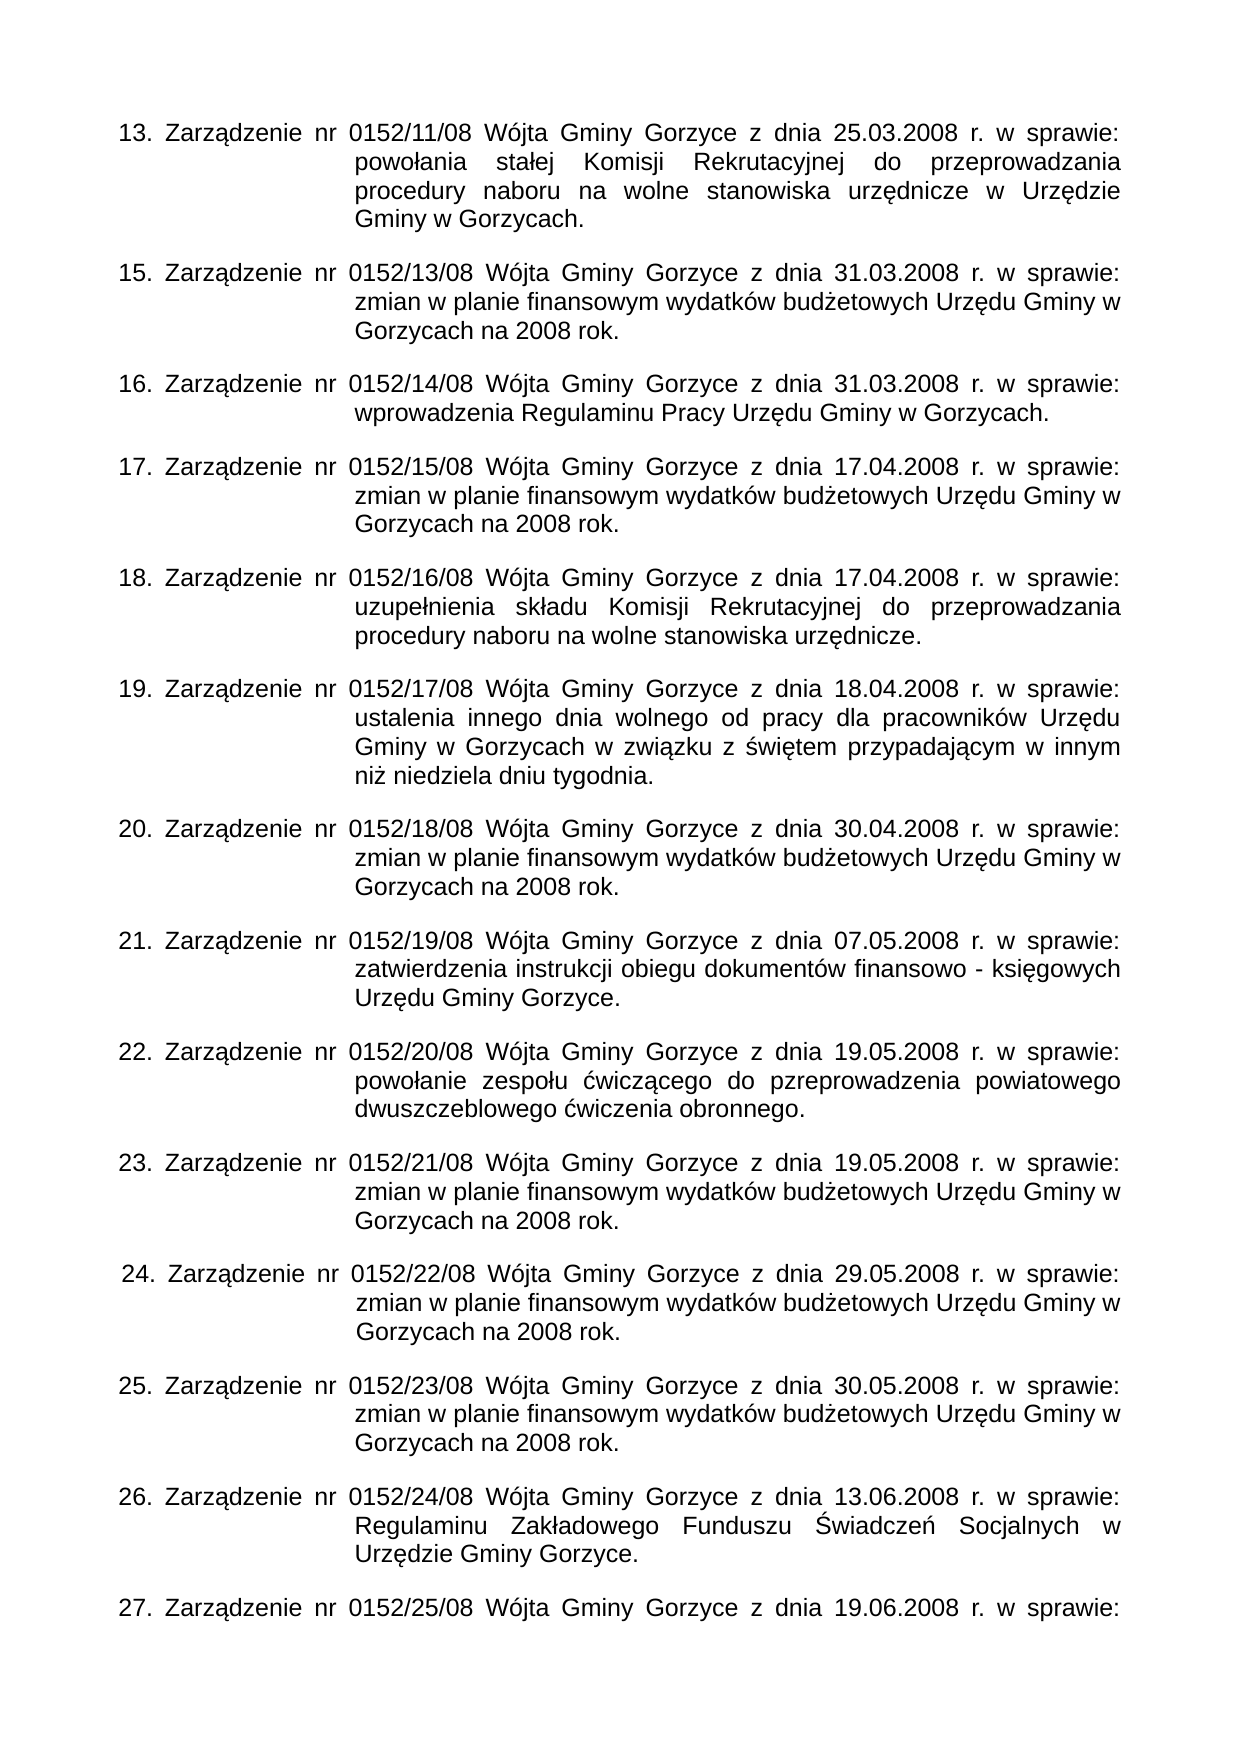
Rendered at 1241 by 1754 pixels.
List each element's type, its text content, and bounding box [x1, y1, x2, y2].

text 22. Zarządzenie nr 0152/20/08 Wójta Gminy Gorzyce z dnia 19.05.2008 r. w sprawie: powołanie zespołu ćwiczącego do pzreprowadzenia powiatowego dwuszczeblowego ćwiczenia obronnego. [118, 1037, 1122, 1123]
text 25. Zarządzenie nr 0152/23/08 Wójta Gminy Gorzyce z dnia 30.05.2008 r. w sprawie: zmian w planie finansowym wydatków budżetowych Urzędu Gminy w Gorzycach na 2008 rok. [118, 1371, 1122, 1457]
text 27. Zarządzenie nr 0152/25/08 Wójta Gminy Gorzyce z dnia 19.06.2008 r. w sprawie: [118, 1593, 1122, 1622]
text 16. Zarządzenie nr 0152/14/08 Wójta Gminy Gorzyce z dnia 31.03.2008 r. w sprawie: wprowadzenia Regulaminu Pracy Urzędu Gminy w Gorzycach. [118, 369, 1122, 427]
text 18. Zarządzenie nr 0152/16/08 Wójta Gminy Gorzyce z dnia 17.04.2008 r. w sprawie: uzupełnienia składu Komisji Rekrutacyjnej do przeprowadzania procedury naboru na wolne stanowiska urzędnicze. [118, 563, 1122, 649]
text 24. Zarządzenie nr 0152/22/08 Wójta Gminy Gorzyce z dnia 29.05.2008 r. w sprawie: zmian w planie finansowym wydatków budżetowych Urzędu Gminy w Gorzycach na 2008 rok. [121, 1259, 1122, 1346]
text 15. Zarządzenie nr 0152/13/08 Wójta Gminy Gorzyce z dnia 31.03.2008 r. w sprawie: zmian w planie finansowym wydatków budżetowych Urzędu Gminy w Gorzycach na 2008 rok. [118, 258, 1122, 344]
text 17. Zarządzenie nr 0152/15/08 Wójta Gminy Gorzyce z dnia 17.04.2008 r. w sprawie: zmian w planie finansowym wydatków budżetowych Urzędu Gminy w Gorzycach na 2008 rok. [118, 452, 1122, 538]
text 21. Zarządzenie nr 0152/19/08 Wójta Gminy Gorzyce z dnia 07.05.2008 r. w sprawie: zatwierdzenia instrukcji obiegu dokumentów finansowo - księgowych Urzędu Gminy Gorzyce. [118, 926, 1122, 1012]
text 23. Zarządzenie nr 0152/21/08 Wójta Gminy Gorzyce z dnia 19.05.2008 r. w sprawie: zmian w planie finansowym wydatków budżetowych Urzędu Gminy w Gorzycach na 2008 rok. [118, 1148, 1122, 1234]
text 19. Zarządzenie nr 0152/17/08 Wójta Gminy Gorzyce z dnia 18.04.2008 r. w sprawie: ustalenia innego dnia wolnego od pracy dla pracowników Urzędu Gminy w Gorzycach w związku z świętem przypadającym w innym niż niedziela dniu tygodnia. [118, 674, 1122, 789]
text 20. Zarządzenie nr 0152/18/08 Wójta Gminy Gorzyce z dnia 30.04.2008 r. w sprawie: zmian w planie finansowym wydatków budżetowych Urzędu Gminy w Gorzycach na 2008 rok. [118, 814, 1122, 901]
text 13. Zarządzenie nr 0152/11/08 Wójta Gminy Gorzyce z dnia 25.03.2008 r. w sprawie: powołania stałej Komisji Rekrutacyjnej do przeprowadzania procedury naboru na wolne stanowiska urzędnicze w Urzędzie Gminy w Gorzycach. [118, 118, 1122, 233]
text 26. Zarządzenie nr 0152/24/08 Wójta Gminy Gorzyce z dnia 13.06.2008 r. w sprawie: Regulaminu Zakładowego Funduszu Świadczeń Socjalnych w Urzędzie Gminy Gorzyce. [118, 1482, 1122, 1568]
